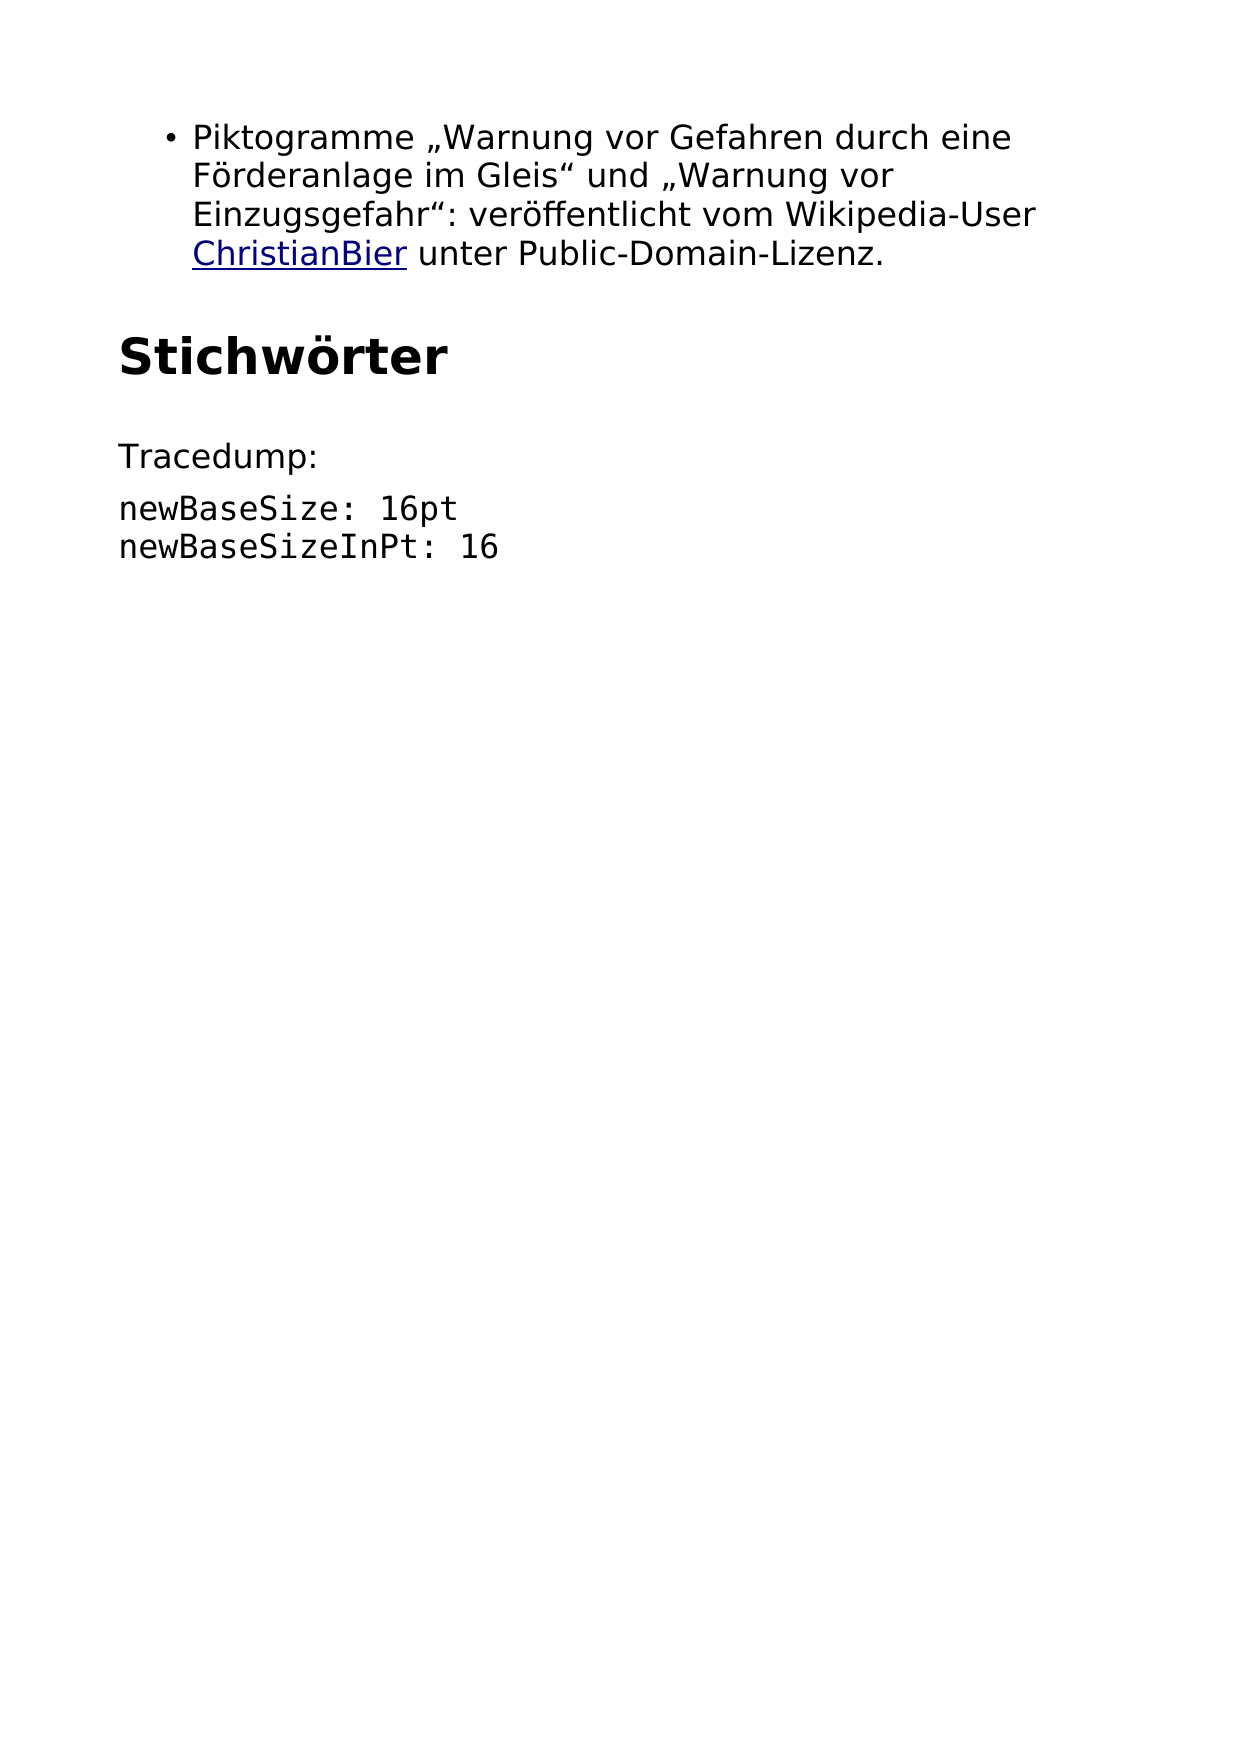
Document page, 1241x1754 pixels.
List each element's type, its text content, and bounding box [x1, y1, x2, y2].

text newBaseSize: 16pt newBaseSizeInPt: 16 [118, 489, 1122, 567]
text Tracedump: [118, 399, 1122, 476]
subtitle Stichwörter [118, 328, 1122, 386]
list Piktogramme „Warnung vor Gefahren durch eine Förderanlage im Gleis“ und „Warnung vor Einzugsgefahr“: veröffentlicht vom Wikipedia-User ChristianBier unter Public-Domain-Lizenz. [177, 118, 1122, 273]
